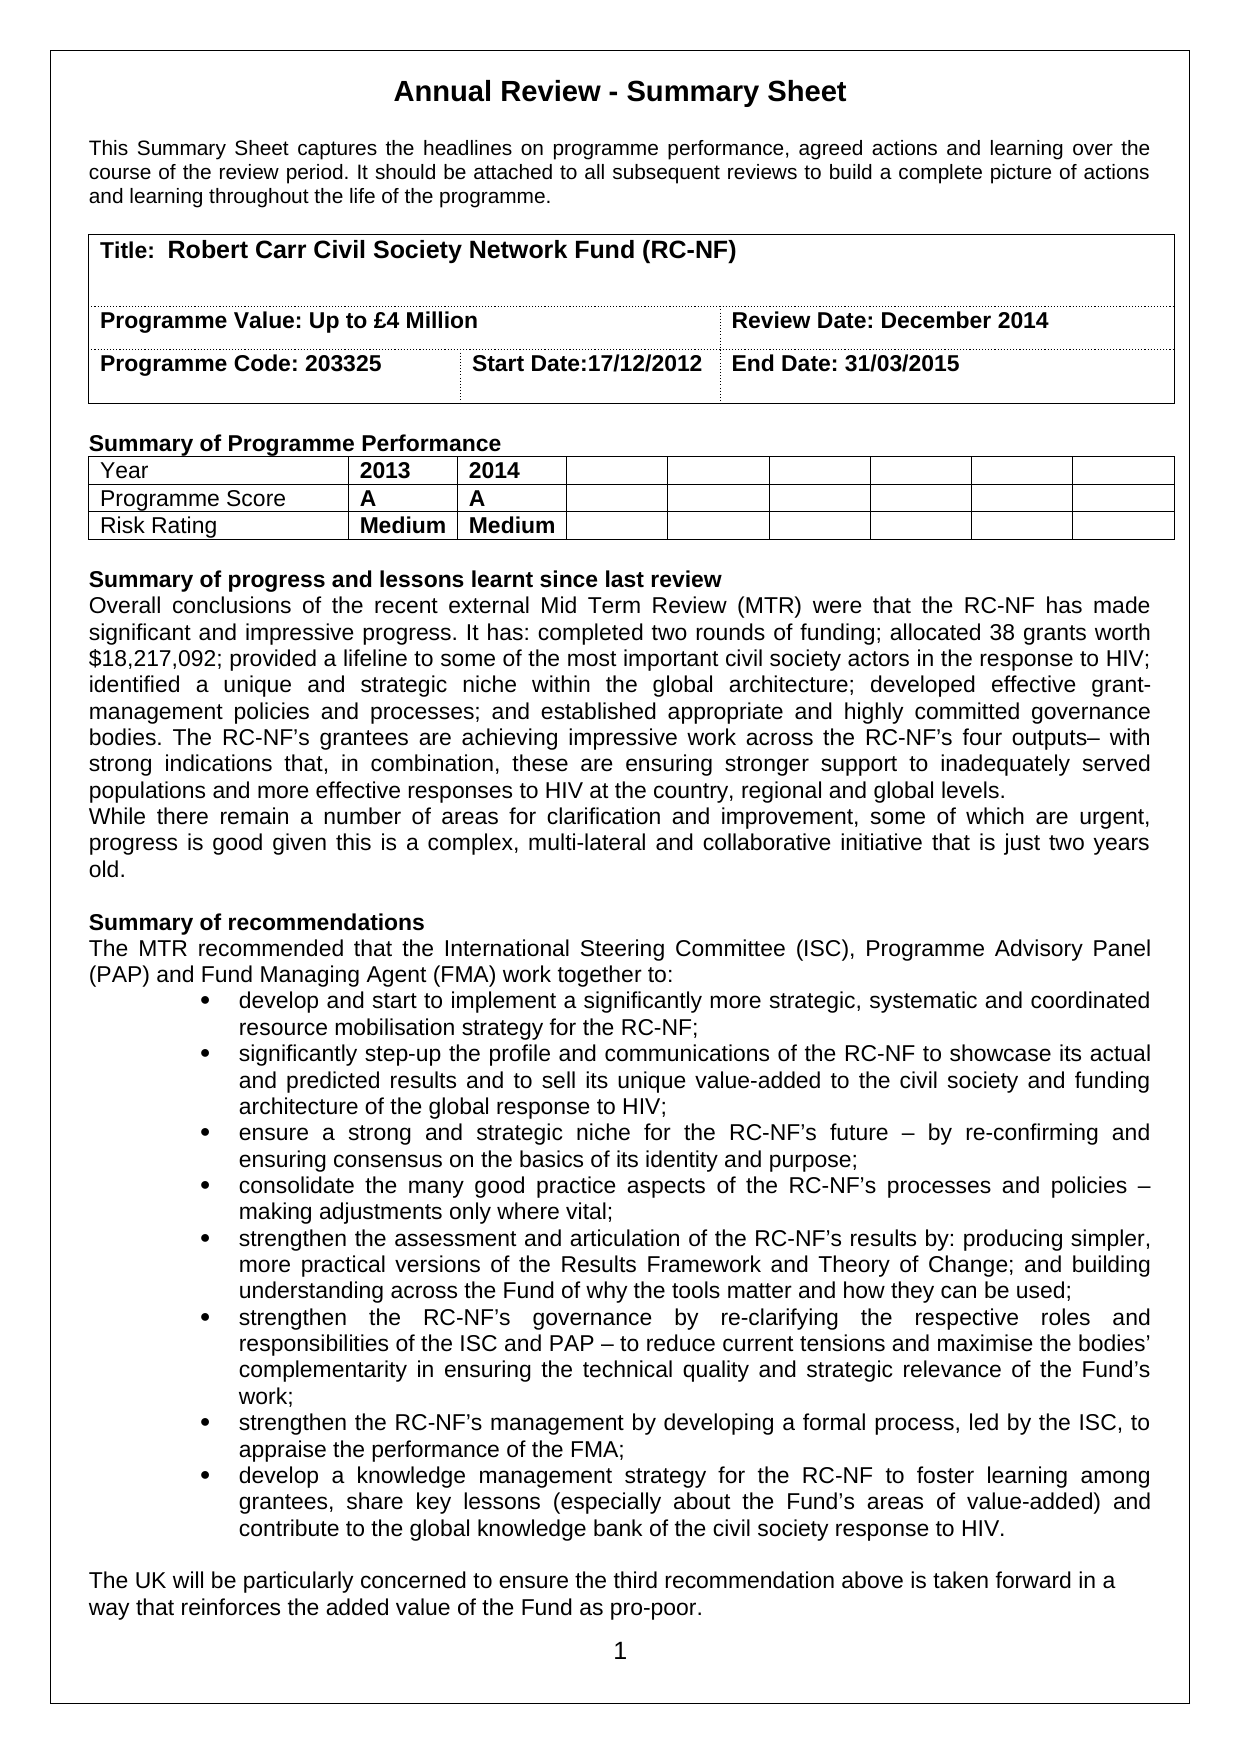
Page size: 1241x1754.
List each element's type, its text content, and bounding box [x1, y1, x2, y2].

table_cell Start Date:17/12/2012 [461, 349, 720, 402]
table_header [1073, 457, 1174, 484]
list strengthen the assessment and articulation of the RC-NF’s results by: producing simpler, more practical versions of the Results Framework and Theory of Change; and building understanding across the Fund of why the tools matter and how they can be used; [201, 1225, 1152, 1304]
text Annual Review - Summary Sheet [89, 74, 1152, 107]
table_header Title: Robert Carr Civil Society Network Fund (RC-NF) [89, 235, 1174, 306]
text The MTR recommended that the International Steering Committee (ISC), Programme Advisory Panel (PAP) and Fund Managing Agent (FMA) work together to: [89, 935, 1152, 987]
text Summary of progress and lessons learnt since last review [89, 566, 1152, 592]
table_cell [668, 485, 769, 511]
table_cell Medium [349, 512, 457, 538]
table_cell Programme Value: Up to £4 Million [89, 306, 720, 349]
table_header [871, 457, 971, 484]
table_header [770, 457, 870, 484]
table_cell [567, 512, 667, 538]
list The UK will be particularly concerned to ensure the third recommendation above is taken forward in a way that reinforces the added value of the Fund as pro-poor. [89, 1567, 1152, 1620]
table_cell [668, 512, 769, 538]
table_header Year [89, 457, 348, 484]
table_cell A [458, 485, 566, 511]
table_cell [567, 485, 667, 511]
table_cell [770, 512, 870, 538]
table_header [972, 457, 1072, 484]
text Overall conclusions of the recent external Mid Term Review (MTR) were that the RC-NF has made significant and impressive progress. It has: completed two rounds of funding; allocated 38 grants worth $18,217,092; provided a lifeline to some of the most important civil society actors in the response to HIV; identified a unique and strategic niche within the global architecture; developed effective grant-management policies and processes; and established appropriate and highly committed governance bodies. The RC-NF’s grantees are achieving impressive work across the RC-NF’s four outputs– with strong indications that, in combination, these are ensuring stronger support to inadequately served populations and more effective responses to HIV at the country, regional and global levels. [89, 592, 1152, 803]
list strengthen the RC-NF’s governance by re-clarifying the respective roles and responsibilities of the ISC and PAP – to reduce current tensions and maximise the bodies’ complementarity in ensuring the technical quality and strategic relevance of the Fund’s work; [201, 1304, 1152, 1409]
table_header [567, 457, 667, 484]
table_header [668, 457, 769, 484]
list significantly step-up the profile and communications of the RC-NF to showcase its actual and predicted results and to sell its unique value-added to the civil society and funding architecture of the global response to HIV; [201, 1040, 1152, 1119]
table_cell Review Date: December 2014 [720, 306, 1174, 349]
table_header 2013 [349, 457, 457, 484]
table_cell [871, 485, 971, 511]
table_cell End Date: 31/03/2015 [720, 349, 1174, 402]
table_cell [1073, 512, 1174, 538]
list develop a knowledge management strategy for the RC-NF to foster learning among grantees, share key lessons (especially about the Fund’s areas of value-added) and contribute to the global knowledge bank of the civil society response to HIV. [201, 1462, 1152, 1541]
table_cell [972, 512, 1072, 538]
list ensure a strong and strategic niche for the RC-NF’s future – by re-confirming and ensuring consensus on the basics of its identity and purpose; [201, 1119, 1152, 1172]
table_cell Medium [458, 512, 566, 538]
text This Summary Sheet captures the headlines on programme performance, agreed actions and learning over the course of the review period. It should be attached to all subsequent reviews to build a complete picture of actions and learning throughout the life of the programme. [89, 136, 1152, 208]
text While there remain a number of areas for clarification and improvement, some of which are urgent, progress is good given this is a complex, multi-lateral and collaborative initiative that is just two years old. [89, 803, 1152, 882]
table_cell [1073, 485, 1174, 511]
text Summary of Programme Performance [89, 430, 1152, 456]
table_cell A [349, 485, 457, 511]
table_cell [871, 512, 971, 538]
list strengthen the RC-NF’s management by developing a formal process, led by the ISC, to appraise the performance of the FMA; [201, 1409, 1152, 1462]
table_cell Programme Score [89, 485, 348, 511]
table_cell [770, 485, 870, 511]
list consolidate the many good practice aspects of the RC-NF’s processes and policies – making adjustments only where vital; [201, 1172, 1152, 1225]
table_cell Risk Rating [89, 512, 348, 538]
table_cell Programme Code: 203325 [89, 349, 461, 402]
text Summary of recommendations [89, 908, 1152, 935]
table_header 2014 [458, 457, 566, 484]
table_cell [972, 485, 1072, 511]
list develop and start to implement a significantly more strategic, systematic and coordinated resource mobilisation strategy for the RC-NF; [201, 987, 1152, 1040]
